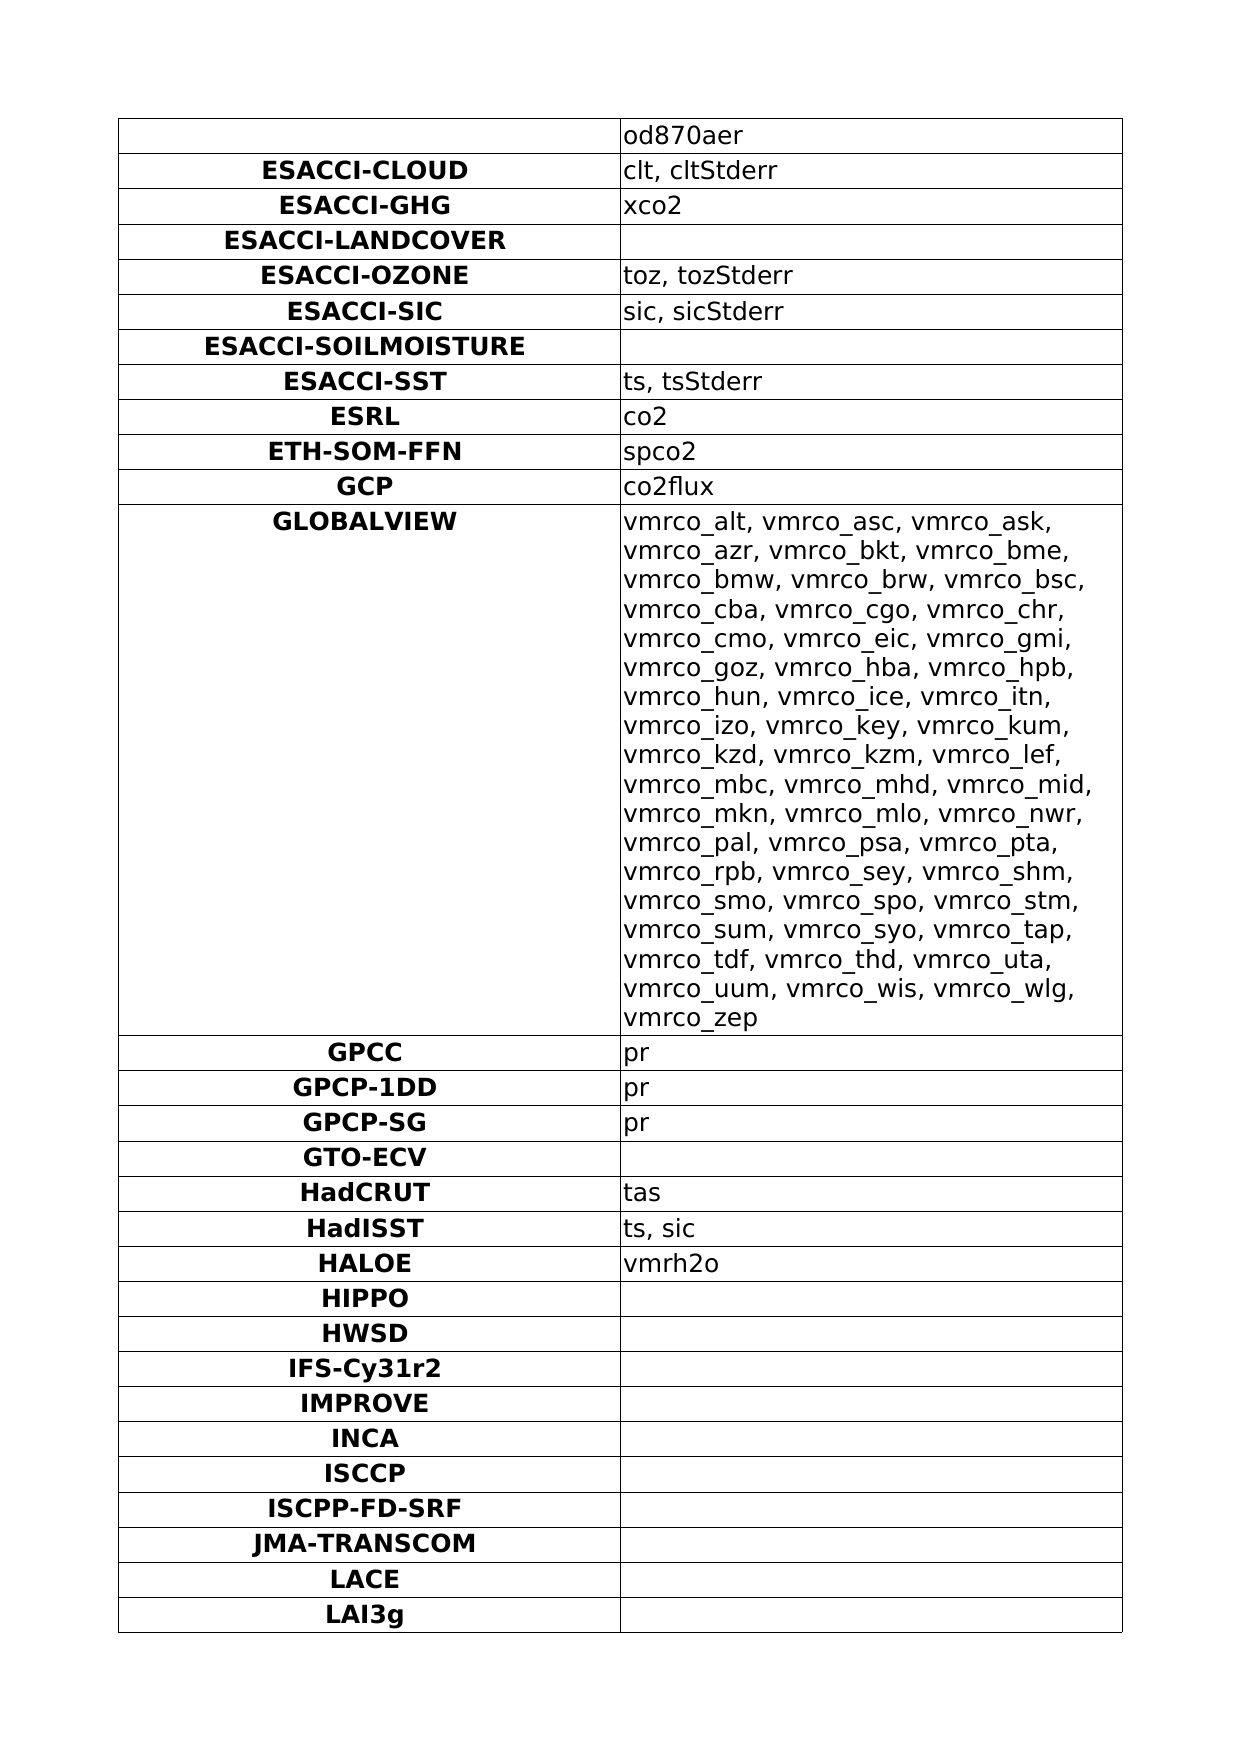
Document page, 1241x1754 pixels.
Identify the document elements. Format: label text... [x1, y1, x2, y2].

table_cell GTO-ECV [119, 1142, 620, 1176]
table_cell [621, 1528, 1122, 1562]
table_cell toz, tozStderr [621, 260, 1122, 294]
table_cell xco2 [621, 189, 1122, 223]
table_cell ts, sic [621, 1212, 1122, 1246]
table_cell GPCP-1DD [119, 1071, 620, 1105]
table_cell ESACCI-OZONE [119, 260, 620, 294]
table_cell GPCC [119, 1036, 620, 1070]
table_cell vmrco_alt, vmrco_asc, vmrco_ask, vmrco_azr, vmrco_bkt, vmrco_bme, vmrco_bmw, vmrco_brw, vmrco_bsc, vmrco_cba, vmrco_cgo, vmrco_chr, vmrco_cmo, vmrco_eic, vmrco_gmi, vmrco_goz, vmrco_hba, vmrco_hpb, vmrco_hun, vmrco_ice, vmrco_itn, vmrco_izo, vmrco_key, vmrco_kum, vmrco_kzd, vmrco_kzm, vmrco_lef, vmrco_mbc, vmrco_mhd, vmrco_mid, vmrco_mkn, vmrco_mlo, vmrco_nwr, vmrco_pal, vmrco_psa, vmrco_pta, vmrco_rpb, vmrco_sey, vmrco_shm, vmrco_smo, vmrco_spo, vmrco_stm, vmrco_sum, vmrco_syo, vmrco_tap, vmrco_tdf, vmrco_thd, vmrco_uta, vmrco_uum, vmrco_wis, vmrco_wlg, vmrco_zep [621, 505, 1122, 1035]
table_cell pr [621, 1036, 1122, 1070]
table_cell [621, 1352, 1122, 1386]
table_cell GLOBALVIEW [119, 505, 620, 1035]
table_cell spco2 [621, 435, 1122, 469]
table_cell ESRL [119, 400, 620, 434]
table_cell od870aer [621, 119, 1122, 153]
table_cell LACE [119, 1563, 620, 1597]
table_cell [621, 1563, 1122, 1597]
table_cell LAI3g [119, 1598, 620, 1632]
table_cell [621, 1457, 1122, 1492]
table_cell [621, 1422, 1122, 1456]
table_cell ESACCI-CLOUD [119, 154, 620, 188]
table_cell IMPROVE [119, 1387, 620, 1421]
table_cell sic, sicStderr [621, 295, 1122, 329]
table_cell pr [621, 1106, 1122, 1141]
table_cell [621, 330, 1122, 364]
table_cell [621, 1493, 1122, 1527]
table_cell ts, tsStderr [621, 365, 1122, 399]
table_cell [621, 225, 1122, 258]
table_cell ESACCI-SST [119, 365, 620, 399]
table_cell ISCPP-FD-SRF [119, 1493, 620, 1527]
table_cell HadISST [119, 1212, 620, 1246]
table_cell GCP [119, 470, 620, 504]
table_cell [621, 1598, 1122, 1632]
table_cell IFS-Cy31r2 [119, 1352, 620, 1386]
table_cell JMA-TRANSCOM [119, 1528, 620, 1562]
table_cell [621, 1317, 1122, 1351]
table_cell ESACCI-SIC [119, 295, 620, 329]
table_cell co2flux [621, 470, 1122, 504]
table_cell [119, 119, 620, 153]
table_cell HIPPO [119, 1282, 620, 1316]
table_cell [621, 1142, 1122, 1176]
table_cell ESACCI-GHG [119, 189, 620, 223]
table_cell [621, 1282, 1122, 1316]
table_cell vmrh2o [621, 1247, 1122, 1281]
table_cell HALOE [119, 1247, 620, 1281]
table_cell ISCCP [119, 1457, 620, 1492]
table_cell GPCP-SG [119, 1106, 620, 1141]
table_cell co2 [621, 400, 1122, 434]
table_cell ETH-SOM-FFN [119, 435, 620, 469]
table_cell HadCRUT [119, 1177, 620, 1211]
table_cell INCA [119, 1422, 620, 1456]
table_cell [621, 1387, 1122, 1421]
table_cell pr [621, 1071, 1122, 1105]
table_cell tas [621, 1177, 1122, 1211]
table_cell clt, cltStderr [621, 154, 1122, 188]
table_cell HWSD [119, 1317, 620, 1351]
table_cell ESACCI-SOILMOISTURE [119, 330, 620, 364]
table_cell ESACCI-LANDCOVER [119, 225, 620, 258]
